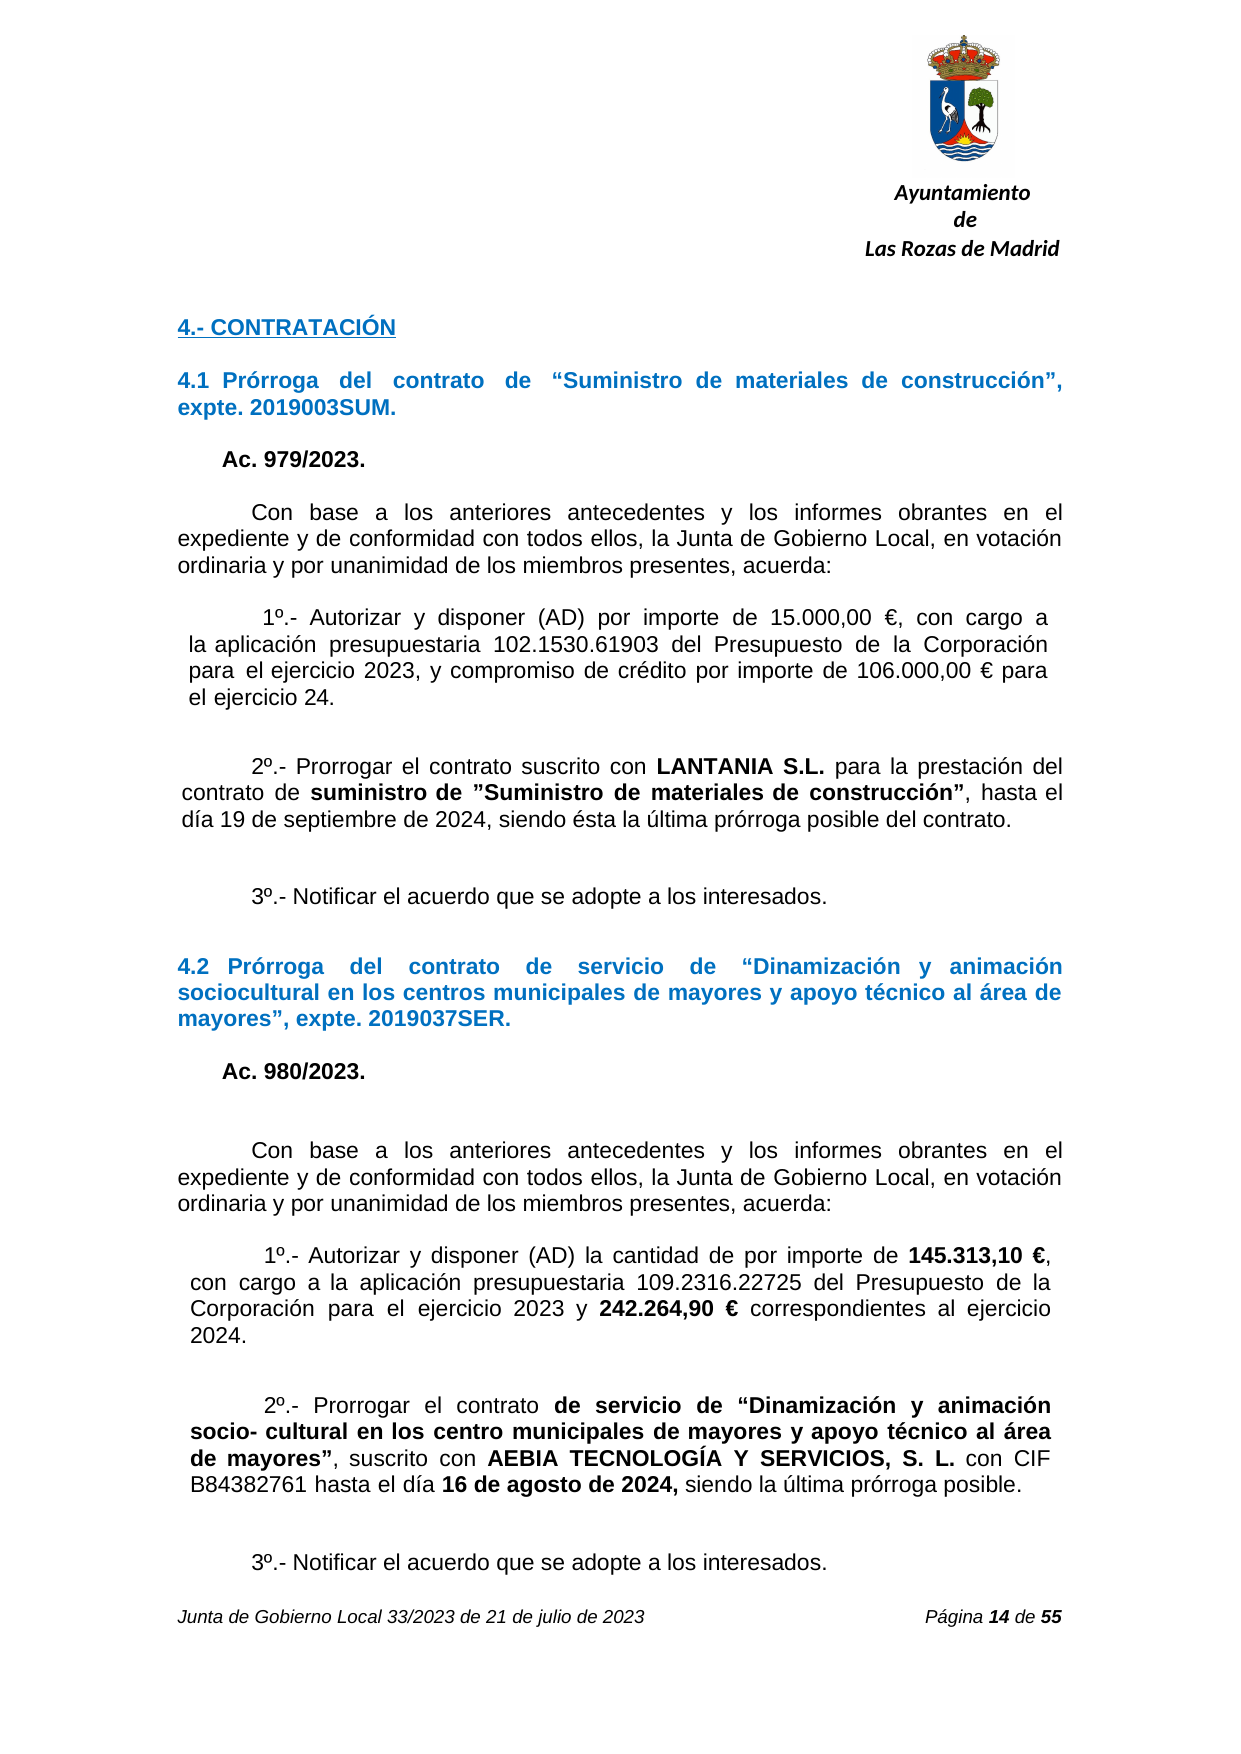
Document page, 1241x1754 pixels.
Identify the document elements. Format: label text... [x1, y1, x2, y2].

text 3º.- Notificar el acuerdo que se adopte a los interesados. [181, 883, 1063, 909]
text 2º.- Prorrogar el contrato de servicio de “Dinamización y animación socio- cultural en los centro municipales de mayores y apoyo técnico al área de mayores”, suscrito con AEBIA TECNOLOGÍA Y SERVICIOS, S. L. con CIF B84382761 hasta el día 16 de agosto de 2024, siendo la última prórroga posible. [190, 1392, 1051, 1497]
text 2º.- Prorrogar el contrato suscrito con LANTANIA S.L. para la prestación del contrato de suministro de ”Suministro de materiales de construcción”, hasta el día 19 de septiembre de 2024, siendo ésta la última prórroga posible del contrato. [181, 753, 1063, 832]
text 4.2 Prórroga del contrato de servicio de “Dinamización y animación sociocultural en los centros municipales de mayores y apoyo técnico al área de mayores”, expte. 2019037SER. [177, 953, 1063, 1032]
text 3º.- Notificar el acuerdo que se adopte a los interesados. [181, 1549, 1063, 1575]
text Con base a los anteriores antecedentes y los informes obrantes en el expediente y de conformidad con todos ellos, la Junta de Gobierno Local, en votación ordinaria y por unanimidad de los miembros presentes, acuerda: [177, 499, 1063, 578]
text Ac. 979/2023. [177, 446, 1063, 472]
text 4.1 Prórroga del contrato de “Suministro de materiales de construcción”, expte. 2019003SUM. [177, 367, 1063, 420]
text 1º.- Autorizar y disponer (AD) la cantidad de por importe de 145.313,10 €, con cargo a la aplicación presupuestaria 109.2316.22725 del Presupuesto de la Corporación para el ejercicio 2023 y 242.264,90 € correspondientes al ejercicio 2024. [190, 1242, 1051, 1348]
text Ac. 980/2023. [177, 1058, 1063, 1084]
text Con base a los anteriores antecedentes y los informes obrantes en el expediente y de conformidad con todos ellos, la Junta de Gobierno Local, en votación ordinaria y por unanimidad de los miembros presentes, acuerda: [177, 1137, 1063, 1216]
text 1º.- Autorizar y disponer (AD) por importe de 15.000,00 €, con cargo a la aplicación presupuestaria 102.1530.61903 del Presupuesto de la Corporación para el ejercicio 2023, y compromiso de crédito por importe de 106.000,00 € para el ejercicio 24. [188, 604, 1048, 710]
text 4.- CONTRATACIÓN [177, 314, 1063, 341]
